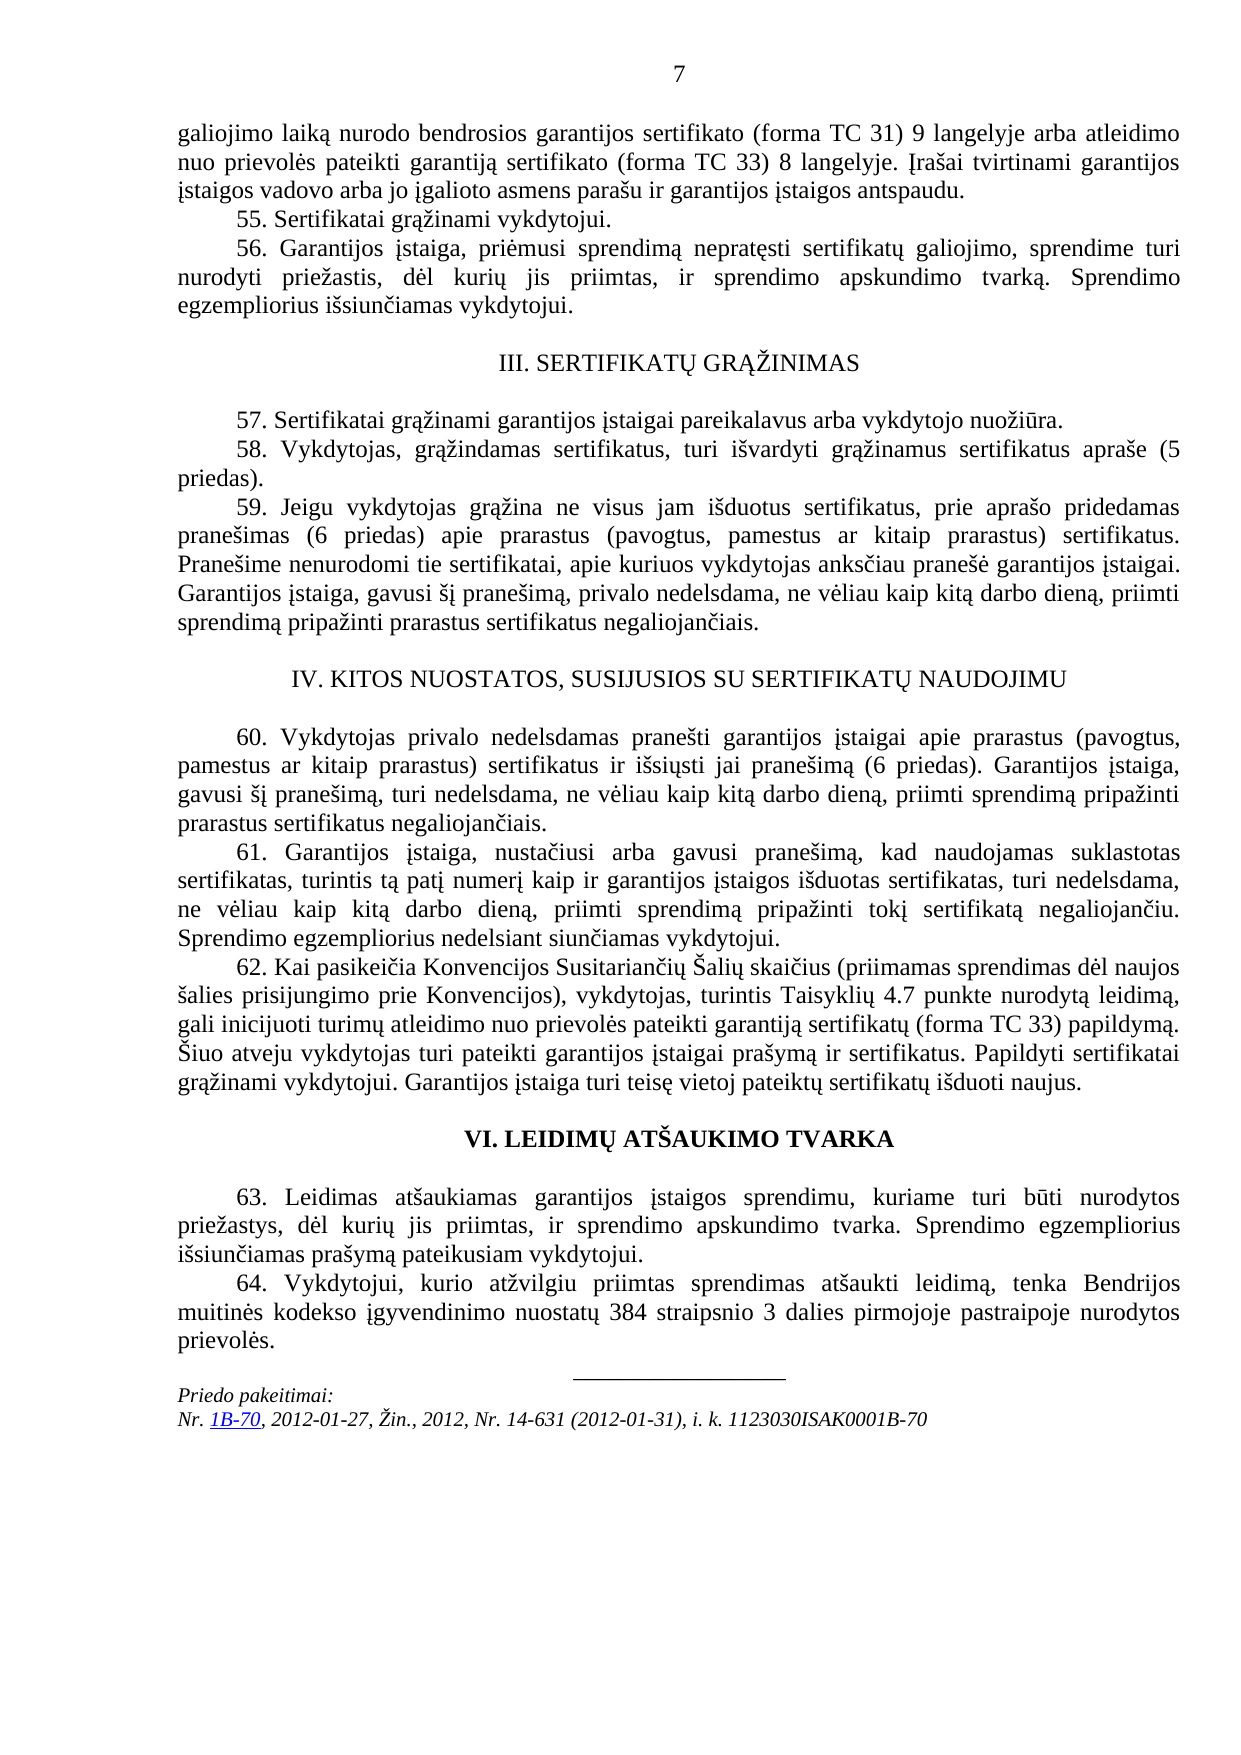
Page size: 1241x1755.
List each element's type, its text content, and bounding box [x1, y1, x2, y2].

text 60. Vykdytojas privalo nedelsdamas pranešti garantijos įstaigai apie prarastus (pavogtus, pamestus ar kitaip prarastus) sertifikatus ir išsiųsti jai pranešimą (6 priedas). Garantijos įstaiga, gavusi šį pranešimą, turi nedelsdama, ne vėliau kaip kitą darbo dieną, priimti sprendimą pripažinti prarastus sertifikatus negaliojančiais. [177, 722, 1181, 837]
text 56. Garantijos įstaiga, priėmusi sprendimą nepratęsti sertifikatų galiojimo, sprendime turi nurodyti priežastis, dėl kurių jis priimtas, ir sprendimo apskundimo tvarką. Sprendimo egzempliorius išsiunčiamas vykdytojui. [177, 233, 1181, 319]
text Nr. 1B-70, 2012-01-27, Žin., 2012, Nr. 14-631 (2012-01-31), i. k. 1123030ISAK0001B-70 [177, 1407, 1181, 1431]
text _________________ [177, 1354, 1181, 1383]
text 61. Garantijos įstaiga, nustačiusi arba gavusi pranešimą, kad naudojamas suklastotas sertifikatas, turintis tą patį numerį kaip ir garantijos įstaigos išduotas sertifikatas, turi nedelsdama, ne vėliau kaip kitą darbo dieną, priimti sprendimą pripažinti tokį sertifikatą negaliojančiu. Sprendimo egzempliorius nedelsiant siunčiamas vykdytojui. [177, 837, 1181, 952]
text 59. Jeigu vykdytojas grąžina ne visus jam išduotus sertifikatus, prie aprašo pridedamas pranešimas (6 priedas) apie prarastus (pavogtus, pamestus ar kitaip prarastus) sertifikatus. Pranešime nenurodomi tie sertifikatai, apie kuriuos vykdytojas anksčiau pranešė garantijos įstaigai. Garantijos įstaiga, gavusi šį pranešimą, privalo nedelsdama, ne vėliau kaip kitą darbo dieną, priimti sprendimą pripažinti prarastus sertifikatus negaliojančiais. [177, 492, 1181, 636]
text Priedo pakeitimai: [177, 1383, 1181, 1407]
text 58. Vykdytojas, grąžindamas sertifikatus, turi išvardyti grąžinamus sertifikatus apraše (5 priedas). [177, 434, 1181, 492]
text galiojimo laiką nurodo bendrosios garantijos sertifikato (forma TC 31) 9 langelyje arba atleidimo nuo prievolės pateikti garantiją sertifikato (forma TC 33) 8 langelyje. Įrašai tvirtinami garantijos įstaigos vadovo arba jo įgalioto asmens parašu ir garantijos įstaigos antspaudu. [177, 118, 1181, 204]
text III. SERTIFIKATŲ GRĄŽINIMAS [177, 348, 1181, 377]
text 57. Sertifikatai grąžinami garantijos įstaigai pareikalavus arba vykdytojo nuožiūra. [177, 406, 1181, 434]
text VI. LEIDIMŲ ATŠAUKIMO TVARKA [177, 1124, 1181, 1153]
text 62. Kai pasikeičia Konvencijos Susitariančių Šalių skaičius (priimamas sprendimas dėl naujos šalies prisijungimo prie Konvencijos), vykdytojas, turintis Taisyklių 4.7 punkte nurodytą leidimą, gali inicijuoti turimų atleidimo nuo prievolės pateikti garantiją sertifikatų (forma TC 33) papildymą. Šiuo atveju vykdytojas turi pateikti garantijos įstaigai prašymą ir sertifikatus. Papildyti sertifikatai grąžinami vykdytojui. Garantijos įstaiga turi teisę vietoj pateiktų sertifikatų išduoti naujus. [177, 952, 1181, 1096]
text 63. Leidimas atšaukiamas garantijos įstaigos sprendimu, kuriame turi būti nurodytos priežastys, dėl kurių jis priimtas, ir sprendimo apskundimo tvarka. Sprendimo egzempliorius išsiunčiamas prašymą pateikusiam vykdytojui. [177, 1182, 1181, 1268]
text 55. Sertifikatai grąžinami vykdytojui. [177, 204, 1181, 233]
text 64. Vykdytojui, kurio atžvilgiu priimtas sprendimas atšaukti leidimą, tenka Bendrijos muitinės kodekso įgyvendinimo nuostatų 384 straipsnio 3 dalies pirmojoje pastraipoje nurodytos prievolės. [177, 1268, 1181, 1354]
text IV. KITOS NUOSTATOS, SUSIJUSIOS SU SERTIFIKATŲ NAUDOJIMU [177, 664, 1181, 693]
